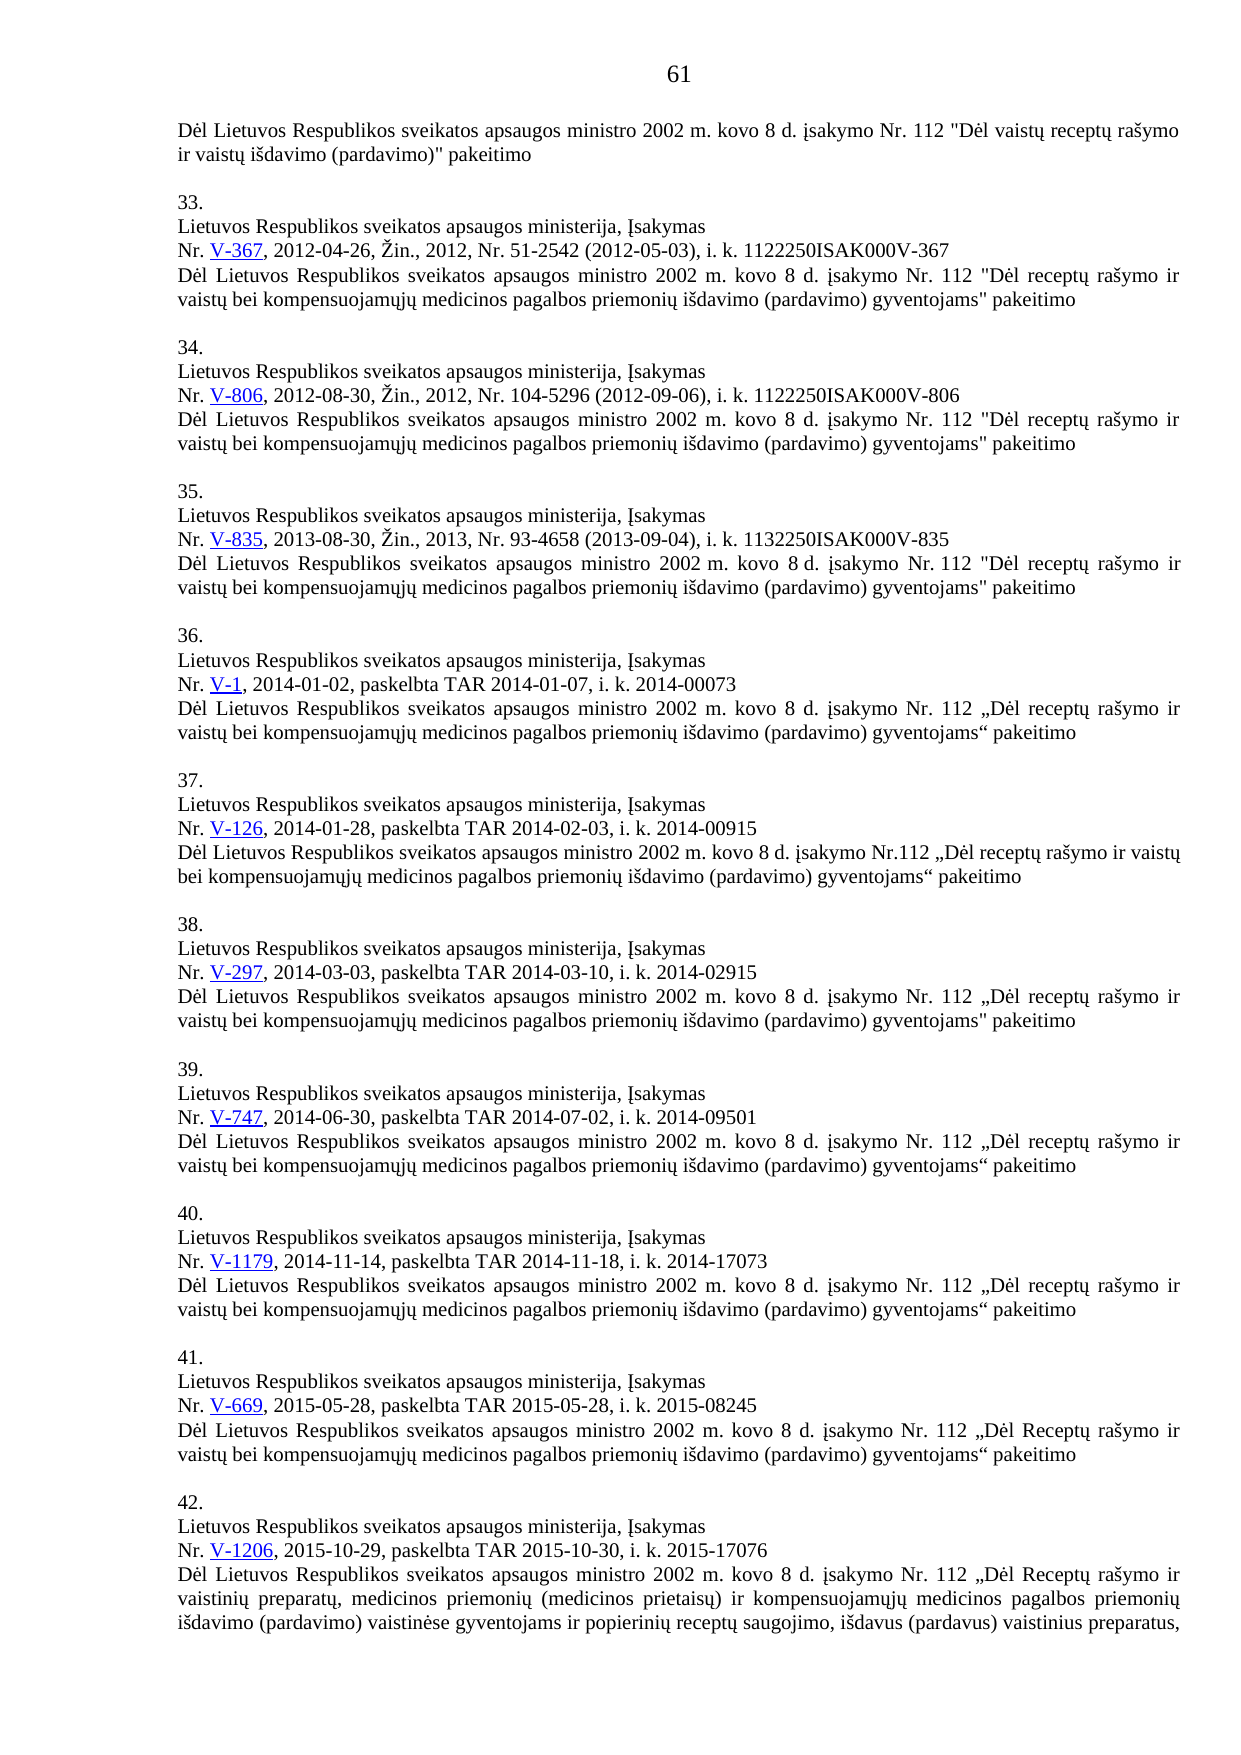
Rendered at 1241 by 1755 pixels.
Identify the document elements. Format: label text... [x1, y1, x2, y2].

text 36. [177, 623, 1181, 647]
text Lietuvos Respublikos sveikatos apsaugos ministerija, Įsakymas [177, 792, 1181, 816]
text Lietuvos Respublikos sveikatos apsaugos ministerija, Įsakymas [177, 214, 1181, 238]
text Dėl Lietuvos Respublikos sveikatos apsaugos ministro 2002 m. kovo 8 d. įsakymo Nr. 112 "Dėl receptų rašymo ir vaistų bei kompensuojamųjų medicinos pagalbos priemonių išdavimo (pardavimo) gyventojams" pakeitimo [177, 407, 1181, 455]
text 41. [177, 1345, 1181, 1369]
text Nr. V-1206, 2015-10-29, paskelbta TAR 2015-10-30, i. k. 2015-17076 [177, 1538, 1181, 1562]
text Dėl Lietuvos Respublikos sveikatos apsaugos ministro 2002 m. kovo 8 d. įsakymo Nr. 112 „Dėl receptų rašymo ir vaistų bei kompensuojamųjų medicinos pagalbos priemonių išdavimo (pardavimo) gyventojams“ pakeitimo [177, 1273, 1181, 1321]
text Lietuvos Respublikos sveikatos apsaugos ministerija, Įsakymas [177, 359, 1181, 383]
text Nr. V-367, 2012-04-26, Žin., 2012, Nr. 51-2542 (2012-05-03), i. k. 1122250ISAK000V-367 [177, 238, 1181, 262]
text Dėl Lietuvos Respublikos sveikatos apsaugos ministro 2002 m. kovo 8 d. įsakymo Nr. 112 "Dėl vaistų receptų rašymo ir vaistų išdavimo (pardavimo)" pakeitimo [177, 118, 1181, 166]
text Lietuvos Respublikos sveikatos apsaugos ministerija, Įsakymas [177, 1369, 1181, 1393]
text Nr. V-1, 2014-01-02, paskelbta TAR 2014-01-07, i. k. 2014-00073 [177, 672, 1181, 696]
text Dėl Lietuvos Respublikos sveikatos apsaugos ministro 2002 m. kovo 8 d. įsakymo Nr. 112 "Dėl receptų rašymo ir vaistų bei kompensuojamųjų medicinos pagalbos priemonių išdavimo (pardavimo) gyventojams" pakeitimo [177, 262, 1181, 311]
text 38. [177, 912, 1181, 936]
text Dėl Lietuvos Respublikos sveikatos apsaugos ministro 2002 m. kovo 8 d. įsakymo Nr. 112 "Dėl receptų rašymo ir vaistų bei kompensuojamųjų medicinos pagalbos priemonių išdavimo (pardavimo) gyventojams" pakeitimo [177, 551, 1181, 599]
text Nr. V-747, 2014-06-30, paskelbta TAR 2014-07-02, i. k. 2014-09501 [177, 1105, 1181, 1129]
text 40. [177, 1201, 1181, 1225]
text Lietuvos Respublikos sveikatos apsaugos ministerija, Įsakymas [177, 1081, 1181, 1105]
text Dėl Lietuvos Respublikos sveikatos apsaugos ministro 2002 m. kovo 8 d. įsakymo Nr. 112 „Dėl receptų rašymo ir vaistų bei kompensuojamųjų medicinos pagalbos priemonių išdavimo (pardavimo) gyventojams“ pakeitimo [177, 1129, 1181, 1177]
text Lietuvos Respublikos sveikatos apsaugos ministerija, Įsakymas [177, 503, 1181, 527]
text 35. [177, 479, 1181, 503]
text Dėl Lietuvos Respublikos sveikatos apsaugos ministro 2002 m. kovo 8 d. įsakymo Nr. 112 „Dėl receptų rašymo ir vaistų bei kompensuojamųjų medicinos pagalbos priemonių išdavimo (pardavimo) gyventojams“ pakeitimo [177, 696, 1181, 744]
text 33. [177, 190, 1181, 214]
text Dėl Lietuvos Respublikos sveikatos apsaugos ministro 2002 m. kovo 8 d. įsakymo Nr.112 „Dėl receptų rašymo ir vaistų bei kompensuojamųjų medicinos pagalbos priemonių išdavimo (pardavimo) gyventojams“ pakeitimo [177, 840, 1181, 888]
text Dėl Lietuvos Respublikos sveikatos apsaugos ministro 2002 m. kovo 8 d. įsakymo Nr. 112 „Dėl receptų rašymo ir vaistų bei kompensuojamųjų medicinos pagalbos priemonių išdavimo (pardavimo) gyventojams" pakeitimo [177, 984, 1181, 1032]
text Lietuvos Respublikos sveikatos apsaugos ministerija, Įsakymas [177, 647, 1181, 672]
text Lietuvos Respublikos sveikatos apsaugos ministerija, Įsakymas [177, 1514, 1181, 1538]
text Nr. V-1179, 2014-11-14, paskelbta TAR 2014-11-18, i. k. 2014-17073 [177, 1249, 1181, 1273]
text 37. [177, 768, 1181, 792]
text Lietuvos Respublikos sveikatos apsaugos ministerija, Įsakymas [177, 1225, 1181, 1249]
text Dėl Lietuvos Respublikos sveikatos apsaugos ministro 2002 m. kovo 8 d. įsakymo Nr. 112 „Dėl Receptų rašymo ir vaistinių preparatų, medicinos priemonių (medicinos prietaisų) ir kompensuojamųjų medicinos pagalbos priemonių išdavimo (pardavimo) vaistinėse gyventojams ir popierinių receptų saugojimo, išdavus (pardavus) vaistinius preparatus, [177, 1562, 1181, 1634]
text Nr. V-806, 2012-08-30, Žin., 2012, Nr. 104-5296 (2012-09-06), i. k. 1122250ISAK000V-806 [177, 383, 1181, 407]
text Nr. V-126, 2014-01-28, paskelbta TAR 2014-02-03, i. k. 2014-00915 [177, 816, 1181, 840]
text Nr. V-669, 2015-05-28, paskelbta TAR 2015-05-28, i. k. 2015-08245 [177, 1393, 1181, 1417]
text 42. [177, 1490, 1181, 1514]
text Lietuvos Respublikos sveikatos apsaugos ministerija, Įsakymas [177, 936, 1181, 960]
text 34. [177, 335, 1181, 359]
text Nr. V-835, 2013-08-30, Žin., 2013, Nr. 93-4658 (2013-09-04), i. k. 1132250ISAK000V-835 [177, 527, 1181, 551]
text Dėl Lietuvos Respublikos sveikatos apsaugos ministro 2002 m. kovo 8 d. įsakymo Nr. 112 „Dėl Receptų rašymo ir vaistų bei kompensuojamųjų medicinos pagalbos priemonių išdavimo (pardavimo) gyventojams“ pakeitimo [177, 1417, 1181, 1466]
text Nr. V-297, 2014-03-03, paskelbta TAR 2014-03-10, i. k. 2014-02915 [177, 960, 1181, 984]
text 39. [177, 1057, 1181, 1081]
